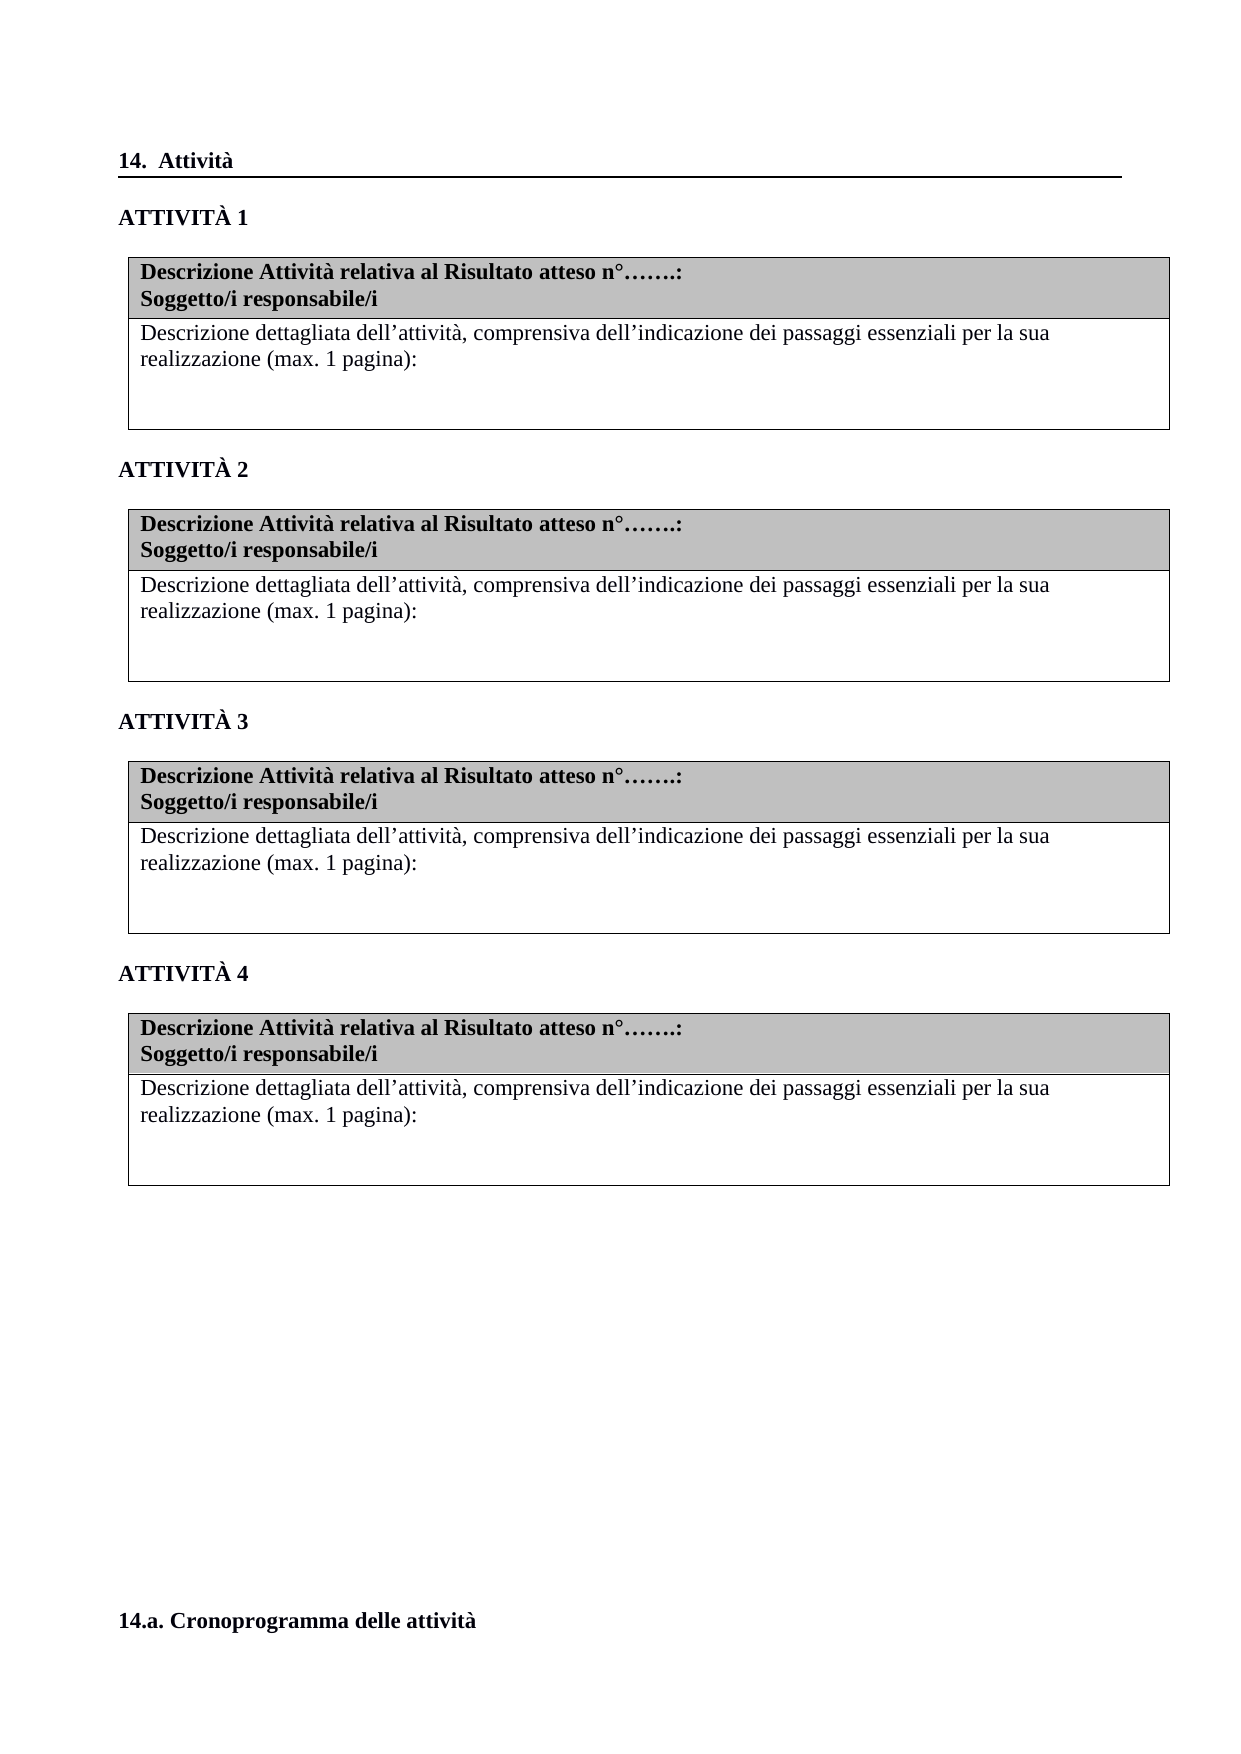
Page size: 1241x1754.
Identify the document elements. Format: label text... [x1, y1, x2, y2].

text ATTIVITÀ 2 [118, 456, 1122, 483]
text ATTIVITÀ 1 [118, 204, 1122, 231]
table_header Descrizione Attività relativa al Risultato atteso n°…….: Soggetto/i responsabile/i [129, 258, 1169, 318]
text 14.a. Cronoprogramma delle attività [118, 1607, 1122, 1634]
text ATTIVITÀ 3 [118, 708, 1122, 734]
table_header Descrizione Attività relativa al Risultato atteso n°…….: Soggetto/i responsabile/i [129, 1014, 1169, 1073]
text 14. Attività [118, 148, 1122, 176]
table_cell Descrizione dettagliata dell’attività, comprensiva dell’indicazione dei passaggi essenziali per la sua realizzazione (max. 1 pagina): [129, 319, 1169, 429]
table_cell Descrizione dettagliata dell’attività, comprensiva dell’indicazione dei passaggi essenziali per la sua realizzazione (max. 1 pagina): [129, 823, 1169, 933]
text ATTIVITÀ 4 [118, 960, 1122, 986]
table_header Descrizione Attività relativa al Risultato atteso n°…….: Soggetto/i responsabile/i [129, 510, 1169, 570]
table_cell Descrizione dettagliata dell’attività, comprensiva dell’indicazione dei passaggi essenziali per la sua realizzazione (max. 1 pagina): [129, 1075, 1169, 1184]
table_cell Descrizione dettagliata dell’attività, comprensiva dell’indicazione dei passaggi essenziali per la sua realizzazione (max. 1 pagina): [129, 571, 1169, 681]
table_header Descrizione Attività relativa al Risultato atteso n°…….: Soggetto/i responsabile/i [129, 762, 1169, 822]
